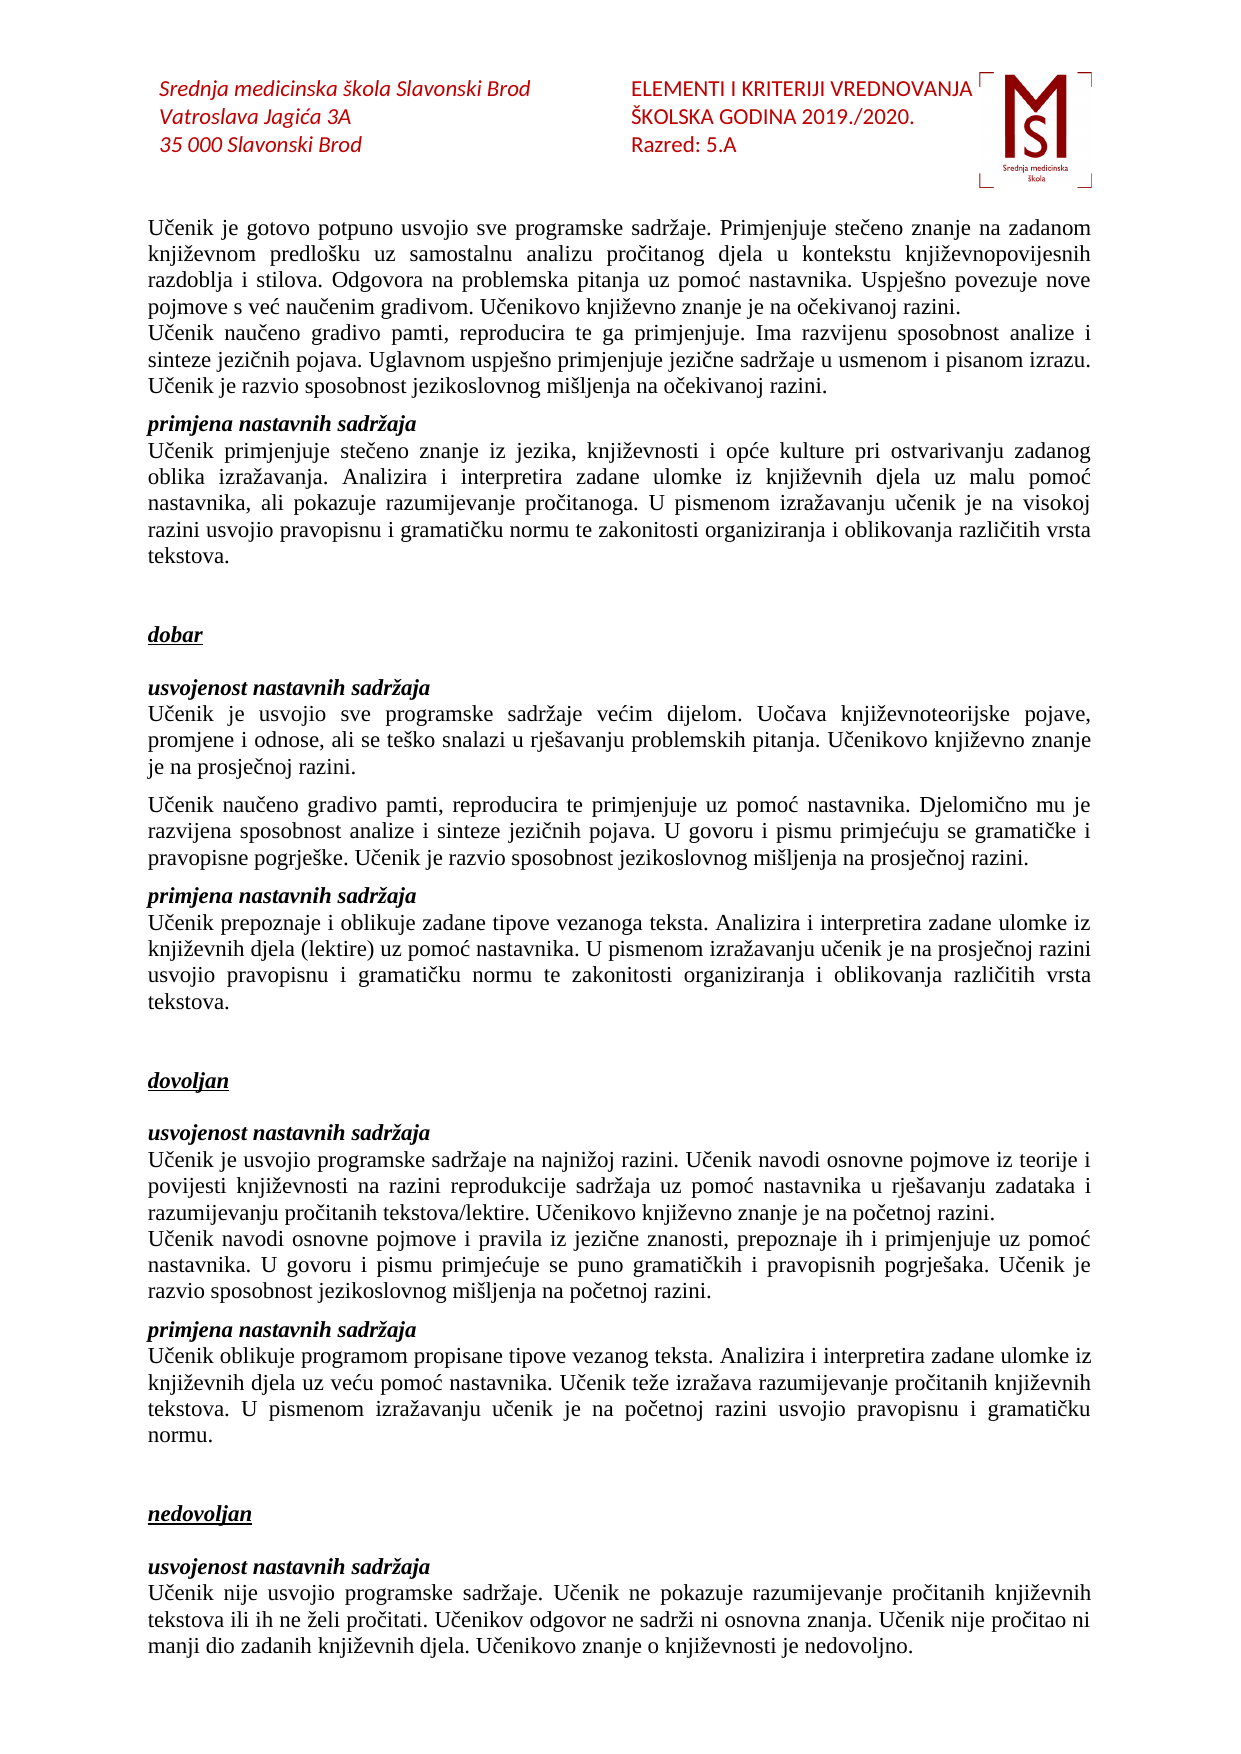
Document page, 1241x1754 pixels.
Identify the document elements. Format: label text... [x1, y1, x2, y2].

text Učenik je usvojio sve programske sadržaje većim dijelom. Uočava književnoteorijske pojave, promjene i odnose, ali se teško snalazi u rješavanju problemskih pitanja. Učenikovo književno znanje je na prosječnoj razini. [148, 700, 1093, 779]
text Učenik prepoznaje i oblikuje zadane tipove vezanoga teksta. Analizira i interpretira zadane ulomke iz književnih djela (lektire) uz pomoć nastavnika. U pismenom izražavanju učenik je na prosječnoj razini usvojio pravopisnu i gramatičku normu te zakonitosti organiziranja i oblikovanja različitih vrsta tekstova. [148, 909, 1093, 1014]
text primjena nastavnih sadržaja [148, 410, 1093, 437]
text nedovoljan [148, 1500, 1093, 1527]
text Učenik je gotovo potpuno usvojio sve programske sadržaje. Primjenjuje stečeno znanje na zadanom književnom predlošku uz samostalnu analizu pročitanog djela u kontekstu književnopovijesnih razdoblja i stilova. Odgovora na problemska pitanja uz pomoć nastavnika. Uspješno povezuje nove pojmove s već naučenim gradivom. Učenikovo književno znanje je na očekivanoj razini. [148, 214, 1093, 319]
text usvojenost nastavnih sadržaja [148, 1119, 1093, 1146]
text Učenik je usvojio programske sadržaje na najnižoj razini. Učenik navodi osnovne pojmove iz teorije i povijesti književnosti na razini reprodukcije sadržaja uz pomoć nastavnika u rješavanju zadataka i razumijevanju pročitanih tekstova/lektire. Učenikovo književno znanje je na početnoj razini. [148, 1146, 1093, 1225]
text usvojenost nastavnih sadržaja [148, 674, 1093, 700]
text usvojenost nastavnih sadržaja [148, 1553, 1093, 1579]
text dovoljan [148, 1067, 1093, 1093]
text Učenik primjenjuje stečeno znanje iz jezika, književnosti i opće kulture pri ostvarivanju zadanog oblika izražavanja. Analizira i interpretira zadane ulomke iz književnih djela uz malu pomoć nastavnika, ali pokazuje razumijevanje pročitanoga. U pismenom izražavanju učenik je na visokoj razini usvojio pravopisnu i gramatičku normu te zakonitosti organiziranja i oblikovanja različitih vrsta tekstova. [148, 437, 1093, 568]
text dobar [148, 621, 1093, 647]
text Učenik oblikuje programom propisane tipove vezanog teksta. Analizira i interpretira zadane ulomke iz književnih djela uz veću pomoć nastavnika. Učenik teže izražava razumijevanje pročitanih književnih tekstova. U pismenom izražavanju učenik je na početnoj razini usvojio pravopisnu i gramatičku normu. [148, 1342, 1093, 1448]
text primjena nastavnih sadržaja [148, 1316, 1093, 1342]
text Učenik nije usvojio programske sadržaje. Učenik ne pokazuje razumijevanje pročitanih književnih tekstova ili ih ne želi pročitati. Učenikov odgovor ne sadrži ni osnovna znanja. Učenik nije pročitao ni manji dio zadanih književnih djela. Učenikovo znanje o književnosti je nedovoljno. [148, 1579, 1093, 1658]
text primjena nastavnih sadržaja [148, 882, 1093, 909]
text Učenik navodi osnovne pojmove i pravila iz jezične znanosti, prepoznaje ih i primjenjuje uz pomoć nastavnika. U govoru i pismu primjećuje se puno gramatičkih i pravopisnih pogrješaka. Učenik je razvio sposobnost jezikoslovnog mišljenja na početnoj razini. [148, 1225, 1093, 1304]
text Učenik naučeno gradivo pamti, reproducira te primjenjuje uz pomoć nastavnika. Djelomično mu je razvijena sposobnost analize i sinteze jezičnih pojava. U govoru i pismu primjećuju se gramatičke i pravopisne pogrješke. Učenik je razvio sposobnost jezikoslovnog mišljenja na prosječnoj razini. [148, 791, 1093, 870]
text Učenik naučeno gradivo pamti, reproducira te ga primjenjuje. Ima razvijenu sposobnost analize i sinteze jezičnih pojava. Uglavnom uspješno primjenjuje jezične sadržaje u usmenom i pisanom izrazu. Učenik je razvio sposobnost jezikoslovnog mišljenja na očekivanoj razini. [148, 319, 1093, 398]
